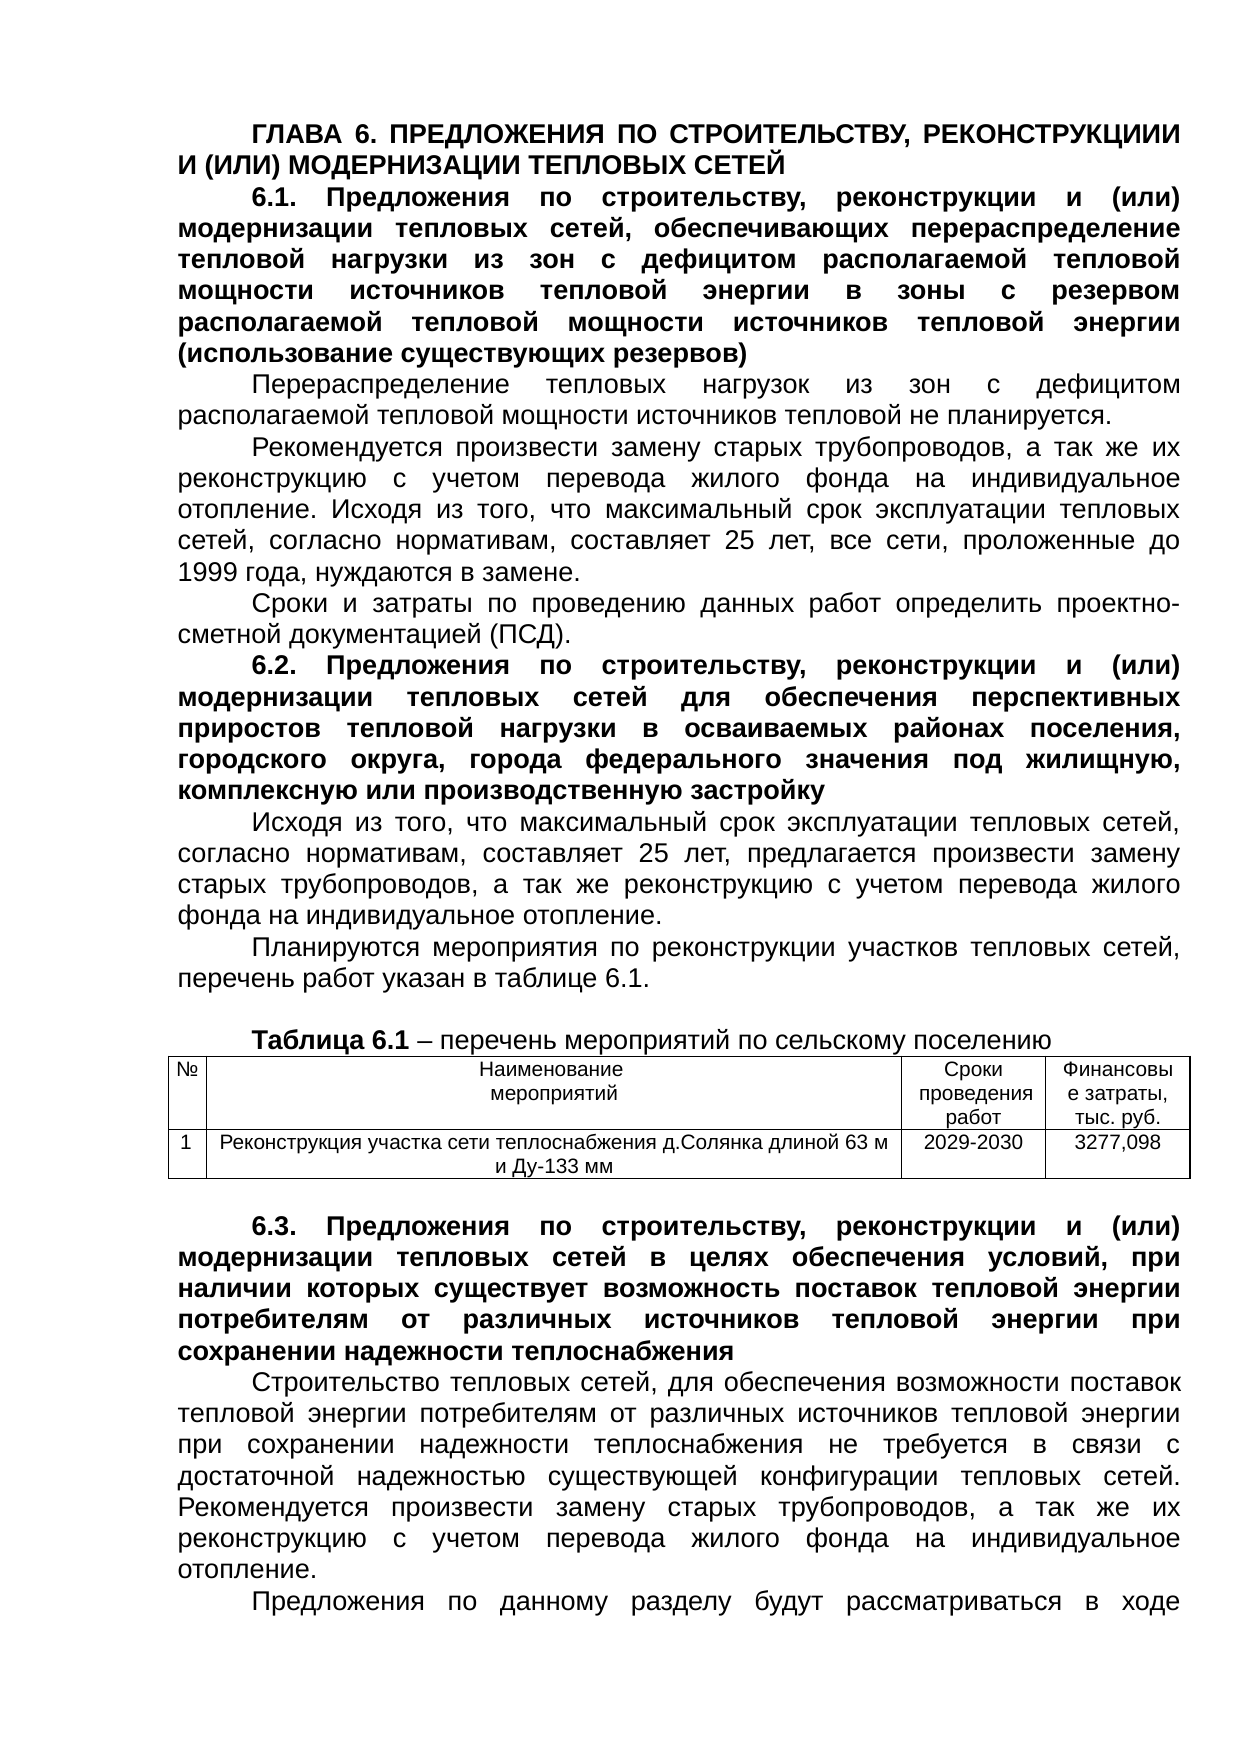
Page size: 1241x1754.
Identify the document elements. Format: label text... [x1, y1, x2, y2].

table_header Наименование мероприятий [207, 1057, 901, 1128]
table_header Сроки проведения работ [902, 1057, 1045, 1128]
text Планируются мероприятия по реконструкции участков тепловых сетей, перечень работ указан в таблице 6.1. [177, 931, 1181, 993]
text Исходя из того, что максимальный срок эксплуатации тепловых сетей, согласно нормативам, составляет 25 лет, предлагается произвести замену старых трубопроводов, а так же реконструкцию с учетом перевода жилого фонда на индивидуальное отопление. [177, 806, 1181, 931]
list Таблица 6.1 – перечень мероприятий по сельскому поселению [177, 1024, 1181, 1056]
table_header № [169, 1057, 206, 1128]
text Предложения по данному разделу будут рассматриваться в ходе [177, 1585, 1181, 1616]
table_cell Реконструкция участка сети теплоснабжения д.Солянка длиной 63 м и Ду-133 мм [207, 1130, 901, 1177]
table_cell 1 [169, 1130, 206, 1177]
text Сроки и затраты по проведению данных работ определить проектно-сметной документацией (ПСД). [177, 587, 1181, 649]
table_header Финансовые затраты, тыс. руб. [1046, 1057, 1189, 1128]
subtitle ГЛАВА 6. ПРЕДЛОЖЕНИЯ ПО СТРОИТЕЛЬСТВУ, РЕКОНСТРУКЦИИИ И (ИЛИ) МОДЕРНИЗАЦИИ ТЕПЛОВЫХ СЕТЕЙ [177, 118, 1181, 181]
text 6.3. Предложения по строительству, реконструкции и (или) модернизации тепловых сетей в целях обеспечения условий, при наличии которых существует возможность поставок тепловой энергии потребителям от различных источников тепловой энергии при сохранении надежности теплоснабжения [177, 1210, 1181, 1366]
table_cell 2029-2030 [902, 1130, 1045, 1177]
table_cell 3277,098 [1046, 1130, 1189, 1177]
subtitle 6.2. Предложения по строительству, реконструкции и (или) модернизации тепловых сетей для обеспечения перспективных приростов тепловой нагрузки в осваиваемых районах поселения, городского округа, города федерального значения под жилищную, комплексную или производственную застройку [177, 649, 1181, 806]
text Перераспределение тепловых нагрузок из зон с дефицитом располагаемой тепловой мощности источников тепловой не планируется. [177, 368, 1181, 431]
subtitle 6.1. Предложения по строительству, реконструкции и (или) модернизации тепловых сетей, обеспечивающих перераспределение тепловой нагрузки из зон с дефицитом располагаемой тепловой мощности источников тепловой энергии в зоны с резервом располагаемой тепловой мощности источников тепловой энергии (использование существующих резервов) [177, 181, 1181, 368]
text Строительство тепловых сетей, для обеспечения возможности поставок тепловой энергии потребителям от различных источников тепловой энергии при сохранении надежности теплоснабжения не требуется в связи с достаточной надежностью существующей конфигурации тепловых сетей. Рекомендуется произвести замену старых трубопроводов, а так же их реконструкцию с учетом перевода жилого фонда на индивидуальное отопление. [177, 1366, 1181, 1585]
text Рекомендуется произвести замену старых трубопроводов, а так же их реконструкцию с учетом перевода жилого фонда на индивидуальное отопление. Исходя из того, что максимальный срок эксплуатации тепловых сетей, согласно нормативам, составляет 25 лет, все сети, проложенные до 1999 года, нуждаются в замене. [177, 431, 1181, 587]
